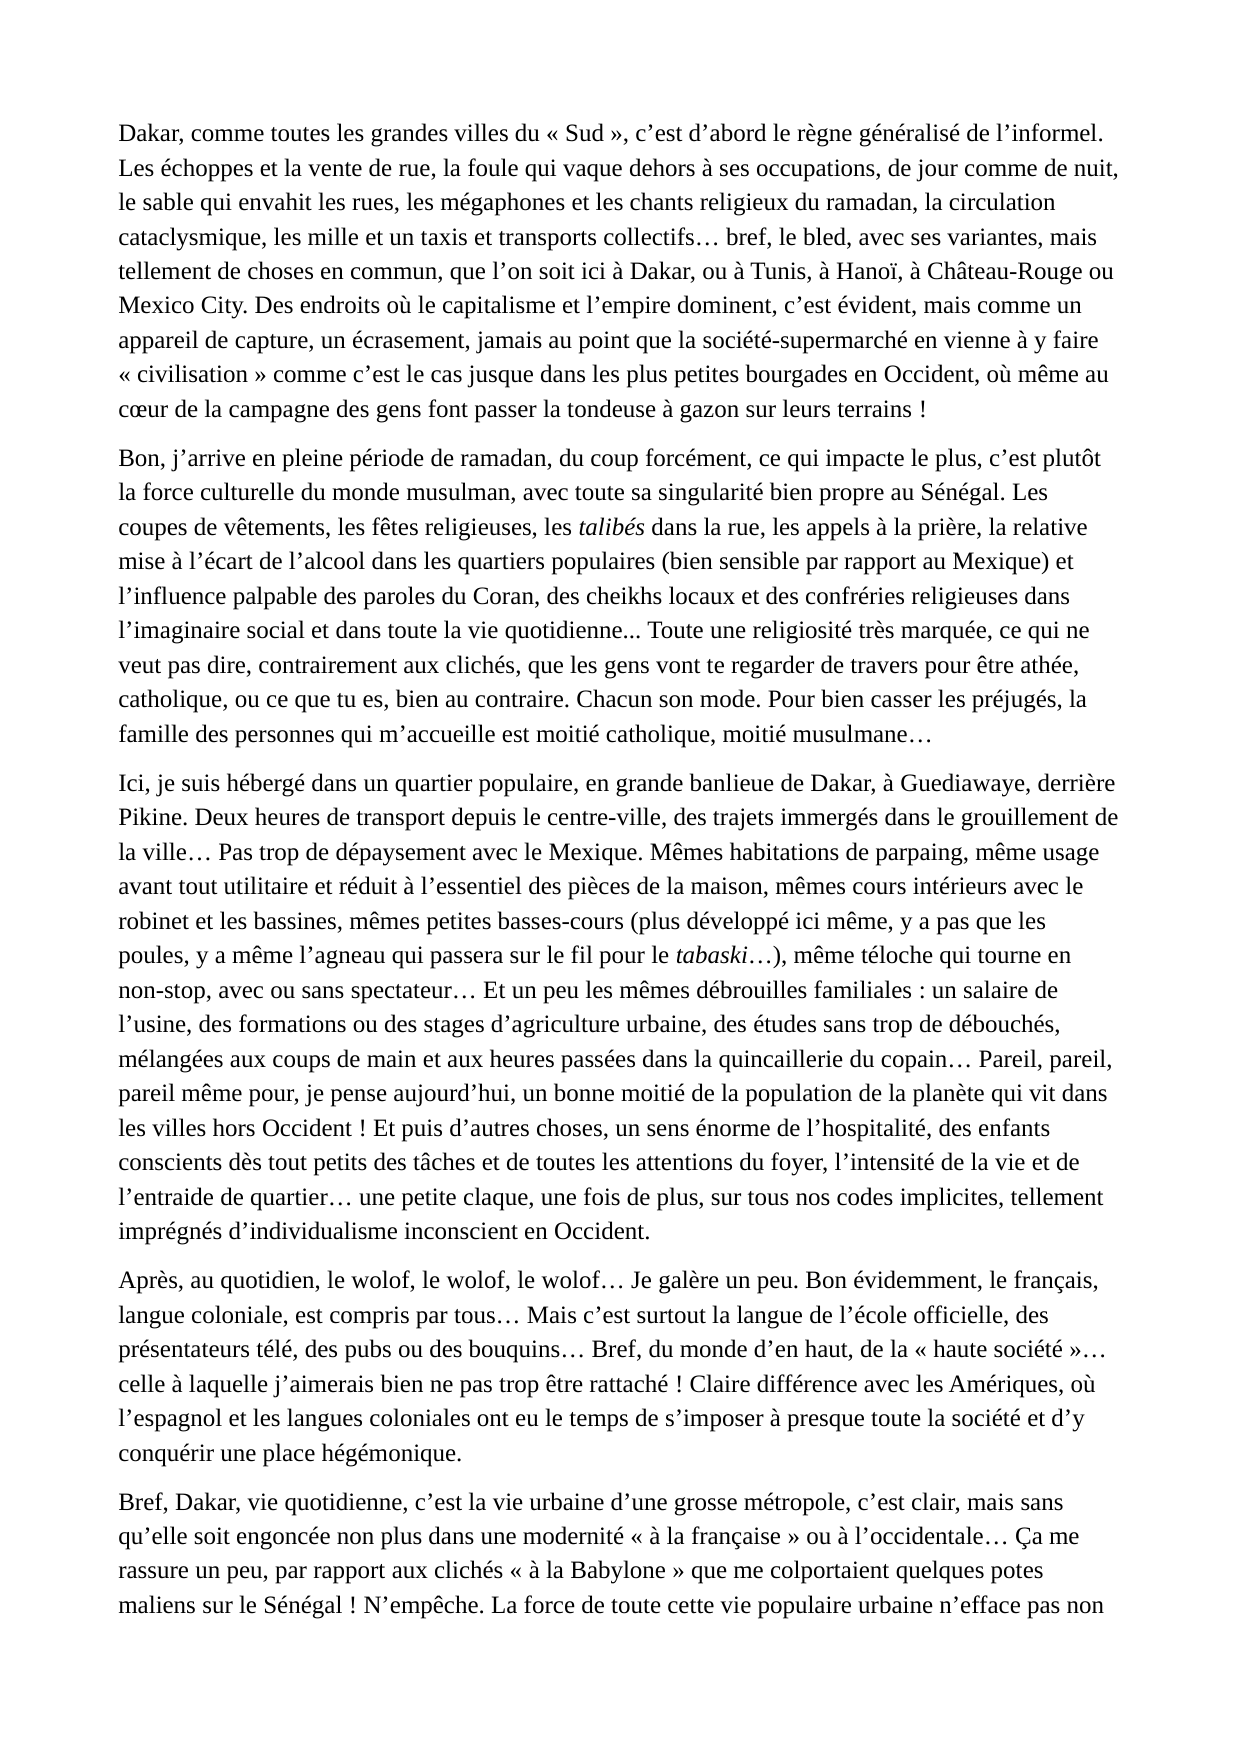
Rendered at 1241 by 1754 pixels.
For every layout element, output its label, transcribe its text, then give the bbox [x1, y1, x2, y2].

text Dakar, comme toutes les grandes villes du « Sud », c’est d’abord le règne généralisé de l’informel. Les échoppes et la vente de rue, la foule qui vaque dehors à ses occupations, de jour comme de nuit, le sable qui envahit les rues, les mégaphones et les chants religieux du ramadan, la circulation cataclysmique, les mille et un taxis et transports collectifs… bref, le bled, avec ses variantes, mais tellement de choses en commun, que l’on soit ici à Dakar, ou à Tunis, à Hanoï, à Château-Rouge ou Mexico City. Des endroits où le capitalisme et l’empire dominent, c’est évident, mais comme un appareil de capture, un écrasement, jamais au point que la société-supermarché en vienne à y faire « civilisation » comme c’est le cas jusque dans les plus petites bourgades en Occident, où même au cœur de la campagne des gens font passer la tondeuse à gazon sur leurs terrains ! [118, 118, 1122, 423]
text Bref, Dakar, vie quotidienne, c’est la vie urbaine d’une grosse métropole, c’est clair, mais sans qu’elle soit engoncée non plus dans une modernité « à la française » ou à l’occidentale… Ça me rassure un peu, par rapport aux clichés « à la Babylone » que me colportaient quelques potes maliens sur le Sénégal ! N’empêche. La force de toute cette vie populaire urbaine n’efface pas non [118, 1487, 1122, 1619]
text Ici, je suis hébergé dans un quartier populaire, en grande banlieue de Dakar, à Guediawaye, derrière Pikine. Deux heures de transport depuis le centre-ville, des trajets immergés dans le grouillement de la ville… Pas trop de dépaysement avec le Mexique. Mêmes habitations de parpaing, même usage avant tout utilitaire et réduit à l’essentiel des pièces de la maison, mêmes cours intérieurs avec le robinet et les bassines, mêmes petites basses-cours (plus développé ici même, y a pas que les poules, y a même l’agneau qui passera sur le fil pour le tabaski…), même téloche qui tourne en non-stop, avec ou sans spectateur… Et un peu les mêmes débrouilles familiales : un salaire de l’usine, des formations ou des stages d’agriculture urbaine, des études sans trop de débouchés, mélangées aux coups de main et aux heures passées dans la quincaillerie du copain… Pareil, pareil, pareil même pour, je pense aujourd’hui, un bonne moitié de la population de la planète qui vit dans les villes hors Occident ! Et puis d’autres choses, un sens énorme de l’hospitalité, des enfants conscients dès tout petits des tâches et de toutes les attentions du foyer, l’intensité de la vie et de l’entraide de quartier… une petite claque, une fois de plus, sur tous nos codes implicites, tellement imprégnés d’individualisme inconscient en Occident. [118, 768, 1122, 1245]
text Après, au quotidien, le wolof, le wolof, le wolof… Je galère un peu. Bon évidemment, le français, langue coloniale, est compris par tous… Mais c’est surtout la langue de l’école officielle, des présentateurs télé, des pubs ou des bouquins… Bref, du monde d’en haut, de la « haute société »… celle à laquelle j’aimerais bien ne pas trop être rattaché ! Claire différence avec les Amériques, où l’espagnol et les langues coloniales ont eu le temps de s’imposer à presque toute la société et d’y conquérir une place hégémonique. [118, 1265, 1122, 1466]
text Bon, j’arrive en pleine période de ramadan, du coup forcément, ce qui impacte le plus, c’est plutôt la force culturelle du monde musulman, avec toute sa singularité bien propre au Sénégal. Les coupes de vêtements, les fêtes religieuses, les talibés dans la rue, les appels à la prière, la relative mise à l’écart de l’alcool dans les quartiers populaires (bien sensible par rapport au Mexique) et l’influence palpable des paroles du Coran, des cheikhs locaux et des confréries religieuses dans l’imaginaire social et dans toute la vie quotidienne... Toute une religiosité très marquée, ce qui ne veut pas dire, contrairement aux clichés, que les gens vont te regarder de travers pour être athée, catholique, ou ce que tu es, bien au contraire. Chacun son mode. Pour bien casser les préjugés, la famille des personnes qui m’accueille est moitié catholique, moitié musulmane… [118, 443, 1122, 748]
